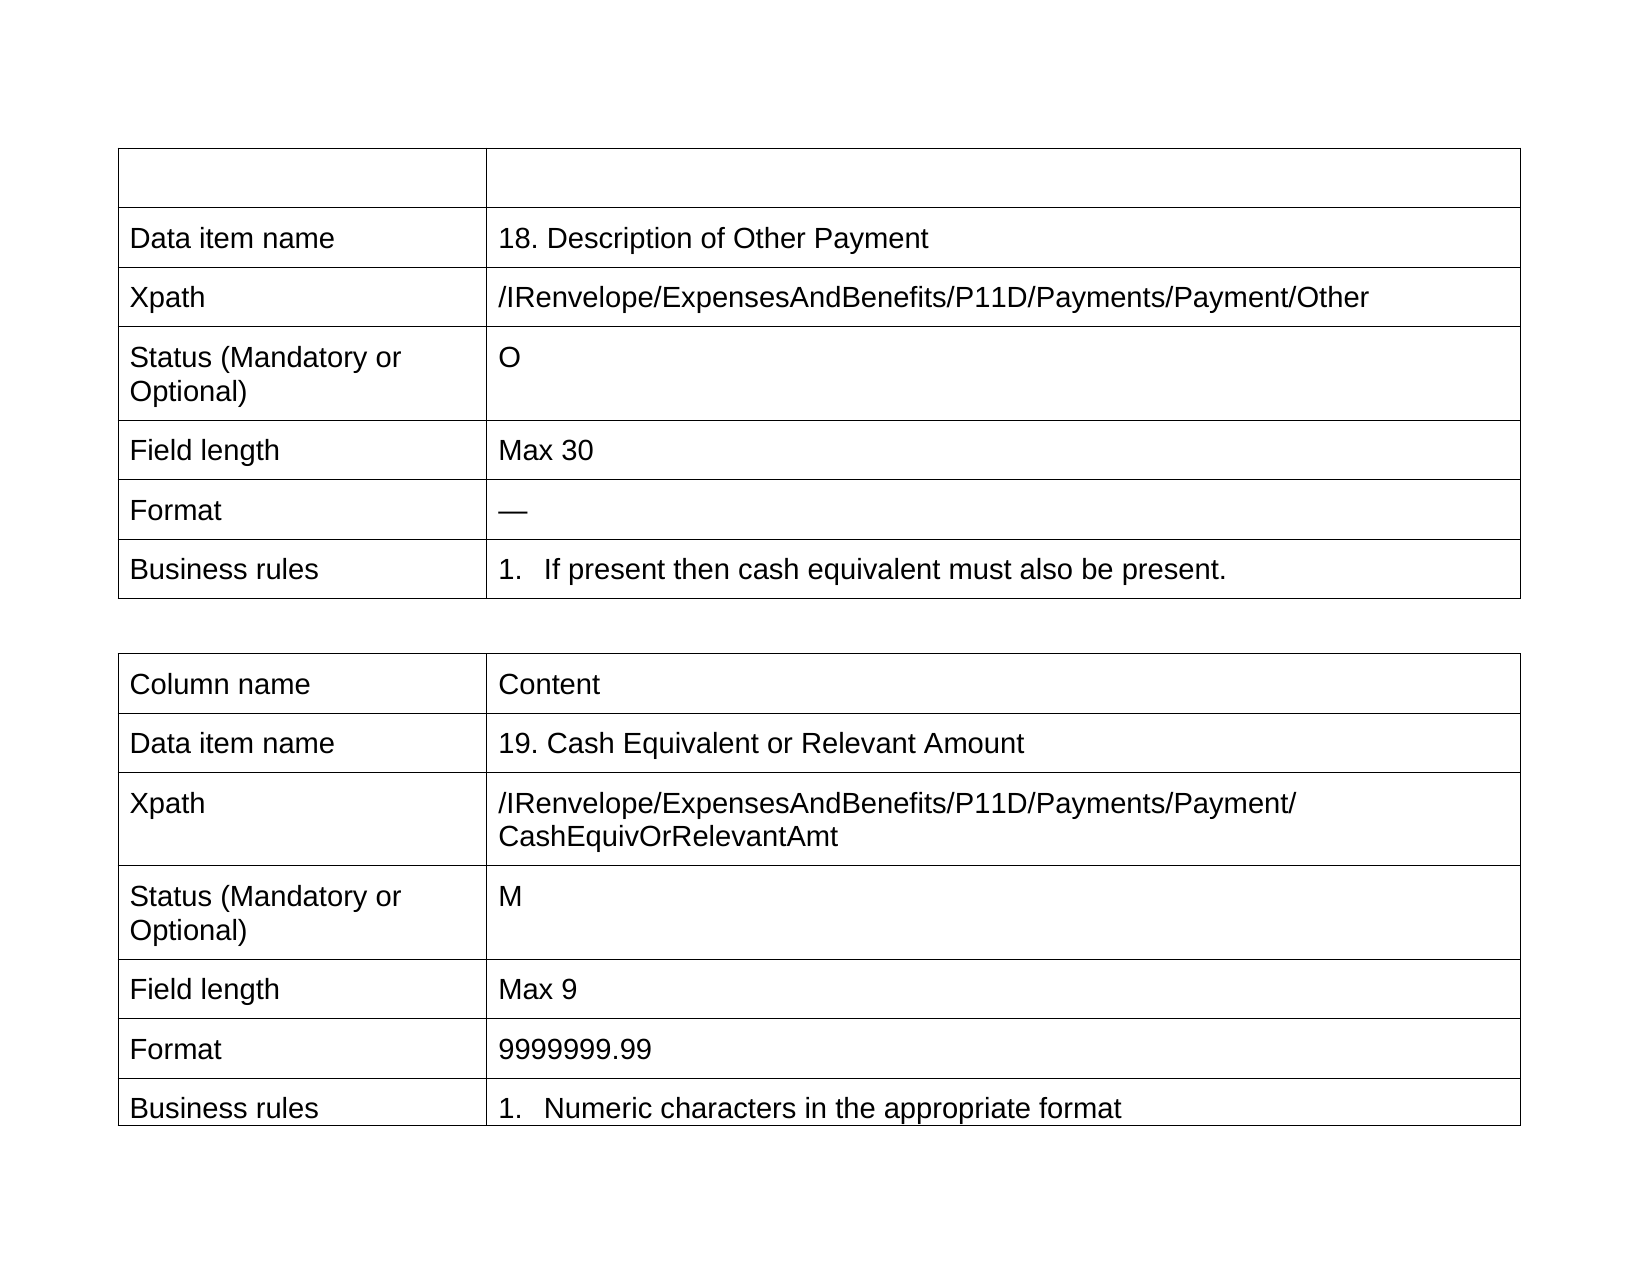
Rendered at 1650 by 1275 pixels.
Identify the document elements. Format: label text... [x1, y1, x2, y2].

table_cell — [487, 480, 1520, 539]
table_cell Format [119, 480, 486, 539]
table_header [119, 149, 486, 207]
table_cell Data item name [119, 714, 486, 772]
table_cell /IRenvelope/ExpensesAndBenefits/P11D/Payments/Payment/Other [487, 268, 1520, 326]
table_cell Business rules [119, 540, 486, 598]
table_cell Field length [119, 421, 486, 479]
table_cell Status (Mandatory or Optional) [119, 866, 486, 958]
table_cell Format [119, 1019, 486, 1078]
table_cell M [487, 866, 1520, 958]
table_cell Max 30 [487, 421, 1520, 479]
table_cell /IRenvelope/ExpensesAndBenefits/P11D/Payments/Payment/CashEquivOrRelevantAmt [487, 773, 1520, 865]
table_cell Max 9 [487, 960, 1520, 1018]
table_cell 18. Description of Other Payment [487, 208, 1520, 267]
table_header Content [487, 654, 1520, 713]
table_header [487, 149, 1520, 207]
table_cell 19. Cash Equivalent or Relevant Amount [487, 714, 1520, 772]
table_cell O [487, 327, 1520, 419]
table_cell Xpath [119, 268, 486, 326]
table_cell If present then cash equivalent must also be present. [487, 540, 1520, 598]
table_cell 9999999.99 [487, 1019, 1520, 1078]
table_cell Field length [119, 960, 486, 1018]
table_header Column name [119, 654, 486, 713]
table_cell Xpath [119, 773, 486, 865]
table_cell Data item name [119, 208, 486, 267]
table_cell Business rules [119, 1079, 486, 1125]
table_cell Numeric characters in the appropriate format [487, 1079, 1520, 1125]
table_cell Status (Mandatory or Optional) [119, 327, 486, 419]
